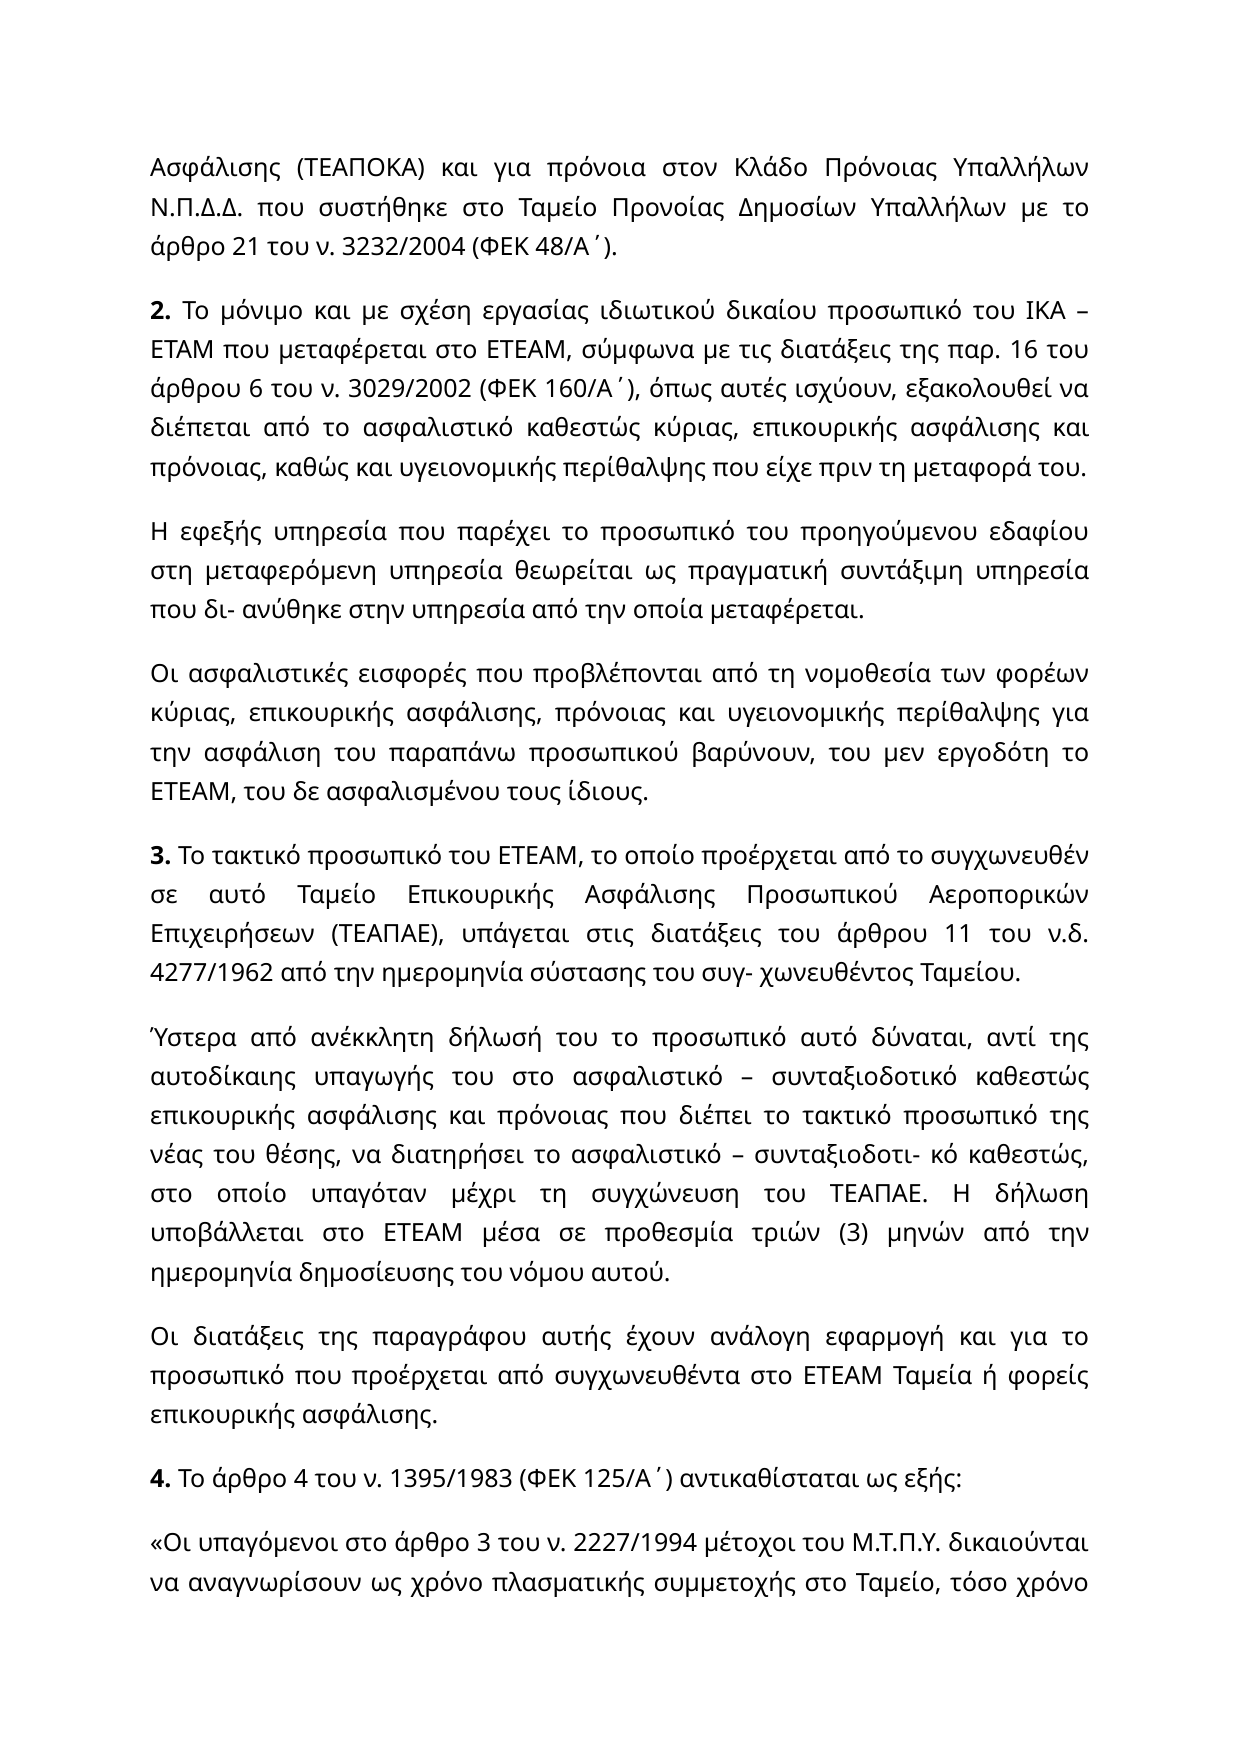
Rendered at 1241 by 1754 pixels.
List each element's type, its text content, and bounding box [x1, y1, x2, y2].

text Οι διατάξεις της παραγράφου αυτής έχουν ανάλογη εφαρμογή και για το προσωπικό που προέρχεται από συγχωνευθέντα στο ΕΤΕΑΜ Ταμεία ή φορείς επικουρικής ασφάλισης. [150, 1318, 1090, 1431]
text 3. Το τακτικό προσωπικό του ΕΤΕΑΜ, το οποίο προέρχεται από το συγχωνευθέν σε αυτό Ταμείο Επικουρικής Ασφάλισης Προσωπικού Αεροπορικών Επιχειρήσεων (ΤΕΑΠΑΕ), υπάγεται στις διατάξεις του άρθρου 11 του ν.δ. 4277/1962 από την ημερομηνία σύστασης του συγ- χωνευθέντος Ταμείου. [150, 837, 1090, 989]
text 4. Το άρθρο 4 του ν. 1395/1983 (ΦΕΚ 125/Α΄) αντικαθίσταται ως εξής: [150, 1461, 1090, 1495]
text Οι ασφαλιστικές εισφορές που προβλέπονται από τη νομοθεσία των φορέων κύριας, επικουρικής ασφάλισης, πρόνοιας και υγειονομικής περίθαλψης για την ασφάλιση του παραπάνω προσωπικού βαρύνουν, του μεν εργοδότη το ΕΤΕΑΜ, του δε ασφαλισμένου τους ίδιους. [150, 656, 1090, 807]
text 2. Το μόνιμο και με σχέση εργασίας ιδιωτικού δικαίου προσωπικό του ΙΚΑ – ΕΤΑΜ που μεταφέρεται στο ΕΤΕΑΜ, σύμφωνα με τις διατάξεις της παρ. 16 του άρθρου 6 του ν. 3029/2002 (ΦΕΚ 160/Α΄), όπως αυτές ισχύουν, εξακολουθεί να διέπεται από το ασφαλιστικό καθεστώς κύριας, επικουρικής ασφάλισης και πρόνοιας, καθώς και υγειονομικής περίθαλψης που είχε πριν τη μεταφορά του. [150, 292, 1090, 483]
text Ύστερα από ανέκκλητη δήλωσή του το προσωπικό αυτό δύναται, αντί της αυτοδίκαιης υπαγωγής του στο ασφαλιστικό – συνταξιοδοτικό καθεστώς επικουρικής ασφάλισης και πρόνοιας που διέπει το τακτικό προσωπικό της νέας του θέσης, να διατηρήσει το ασφαλιστικό – συνταξιοδοτι- κό καθεστώς, στο οποίο υπαγόταν μέχρι τη συγχώνευση του ΤΕΑΠΑΕ. Η δήλωση υποβάλλεται στο ΕΤΕΑΜ μέσα σε προθεσμία τριών (3) μηνών από την ημερομηνία δημοσίευσης του νόμου αυτού. [150, 1019, 1090, 1288]
text «Οι υπαγόμενοι στο άρθρο 3 του ν. 2227/1994 μέτοχοι του Μ.Τ.Π.Υ. δικαιούνται να αναγνωρίσουν ως χρόνο πλασματικής συμμετοχής στο Ταμείο, τόσο χρόνο [150, 1525, 1090, 1598]
text Ασφάλισης (ΤΕΑΠΟΚΑ) και για πρόνοια στον Κλάδο Πρόνοιας Υπαλλήλων Ν.Π.Δ.Δ. που συστήθηκε στο Ταμείο Προνοίας Δημοσίων Υπαλλήλων με το άρθρο 21 του ν. 3232/2004 (ΦΕΚ 48/Α΄). [150, 150, 1090, 262]
text Η εφεξής υπηρεσία που παρέχει το προσωπικό του προηγούμενου εδαφίου στη μεταφερόμενη υπηρεσία θεωρείται ως πραγματική συντάξιμη υπηρεσία που δι- ανύθηκε στην υπηρεσία από την οποία μεταφέρεται. [150, 513, 1090, 626]
